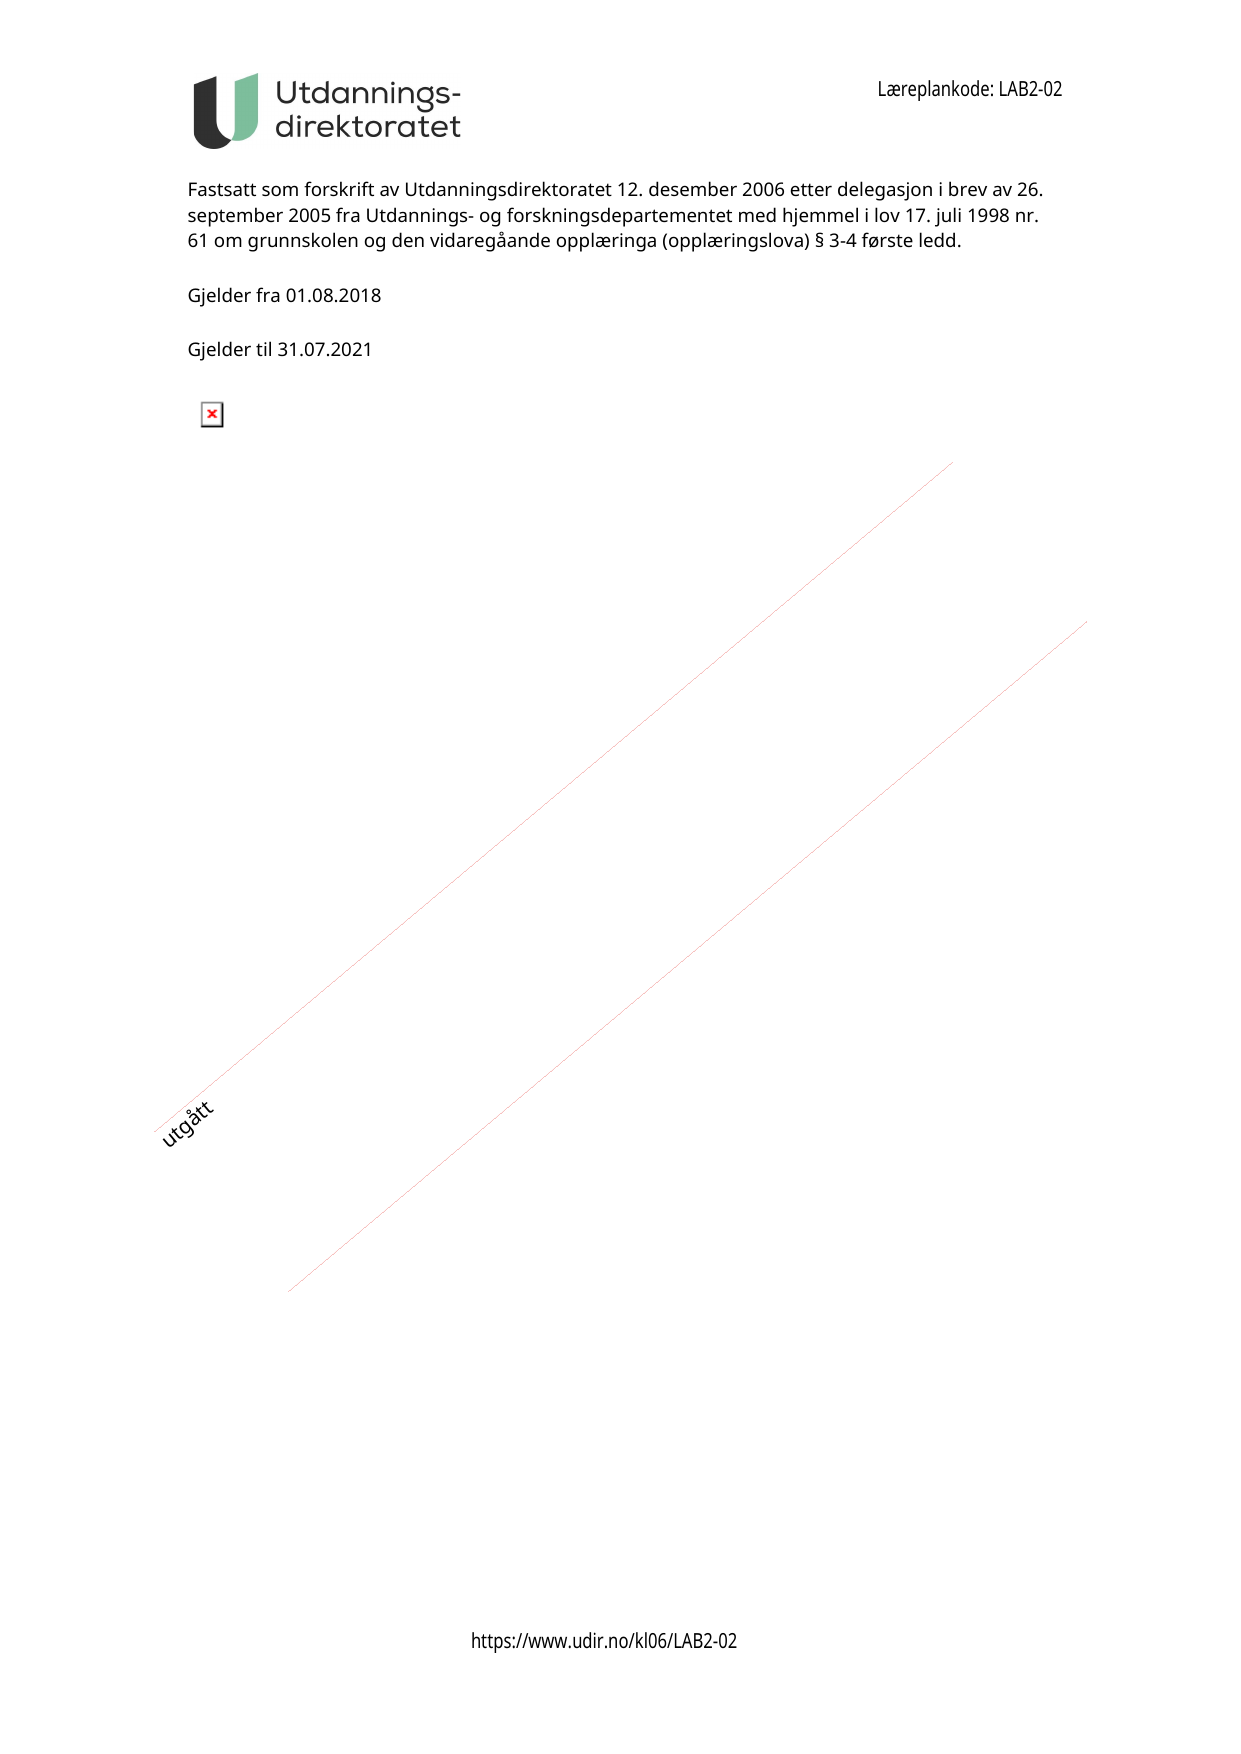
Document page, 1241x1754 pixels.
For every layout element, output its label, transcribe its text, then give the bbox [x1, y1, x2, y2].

text Fastsatt som forskrift av Utdanningsdirektoratet 12. desember 2006 etter delegasjon i brev av 26. september 2005 fra Utdannings- og forskningsdepartementet med hjemmel i lov 17. juli 1998 nr. 61 om grunnskolen og den vidaregåande opplæringa (opplæringslova) § 3-4 første ledd. [187, 176, 1053, 253]
text Gjelder til 31.07.2021 [378, 337, 1053, 362]
picture [187, 391, 238, 442]
picture [193, 73, 461, 149]
text Gjelder fra 01.08.2018 [386, 282, 1053, 308]
